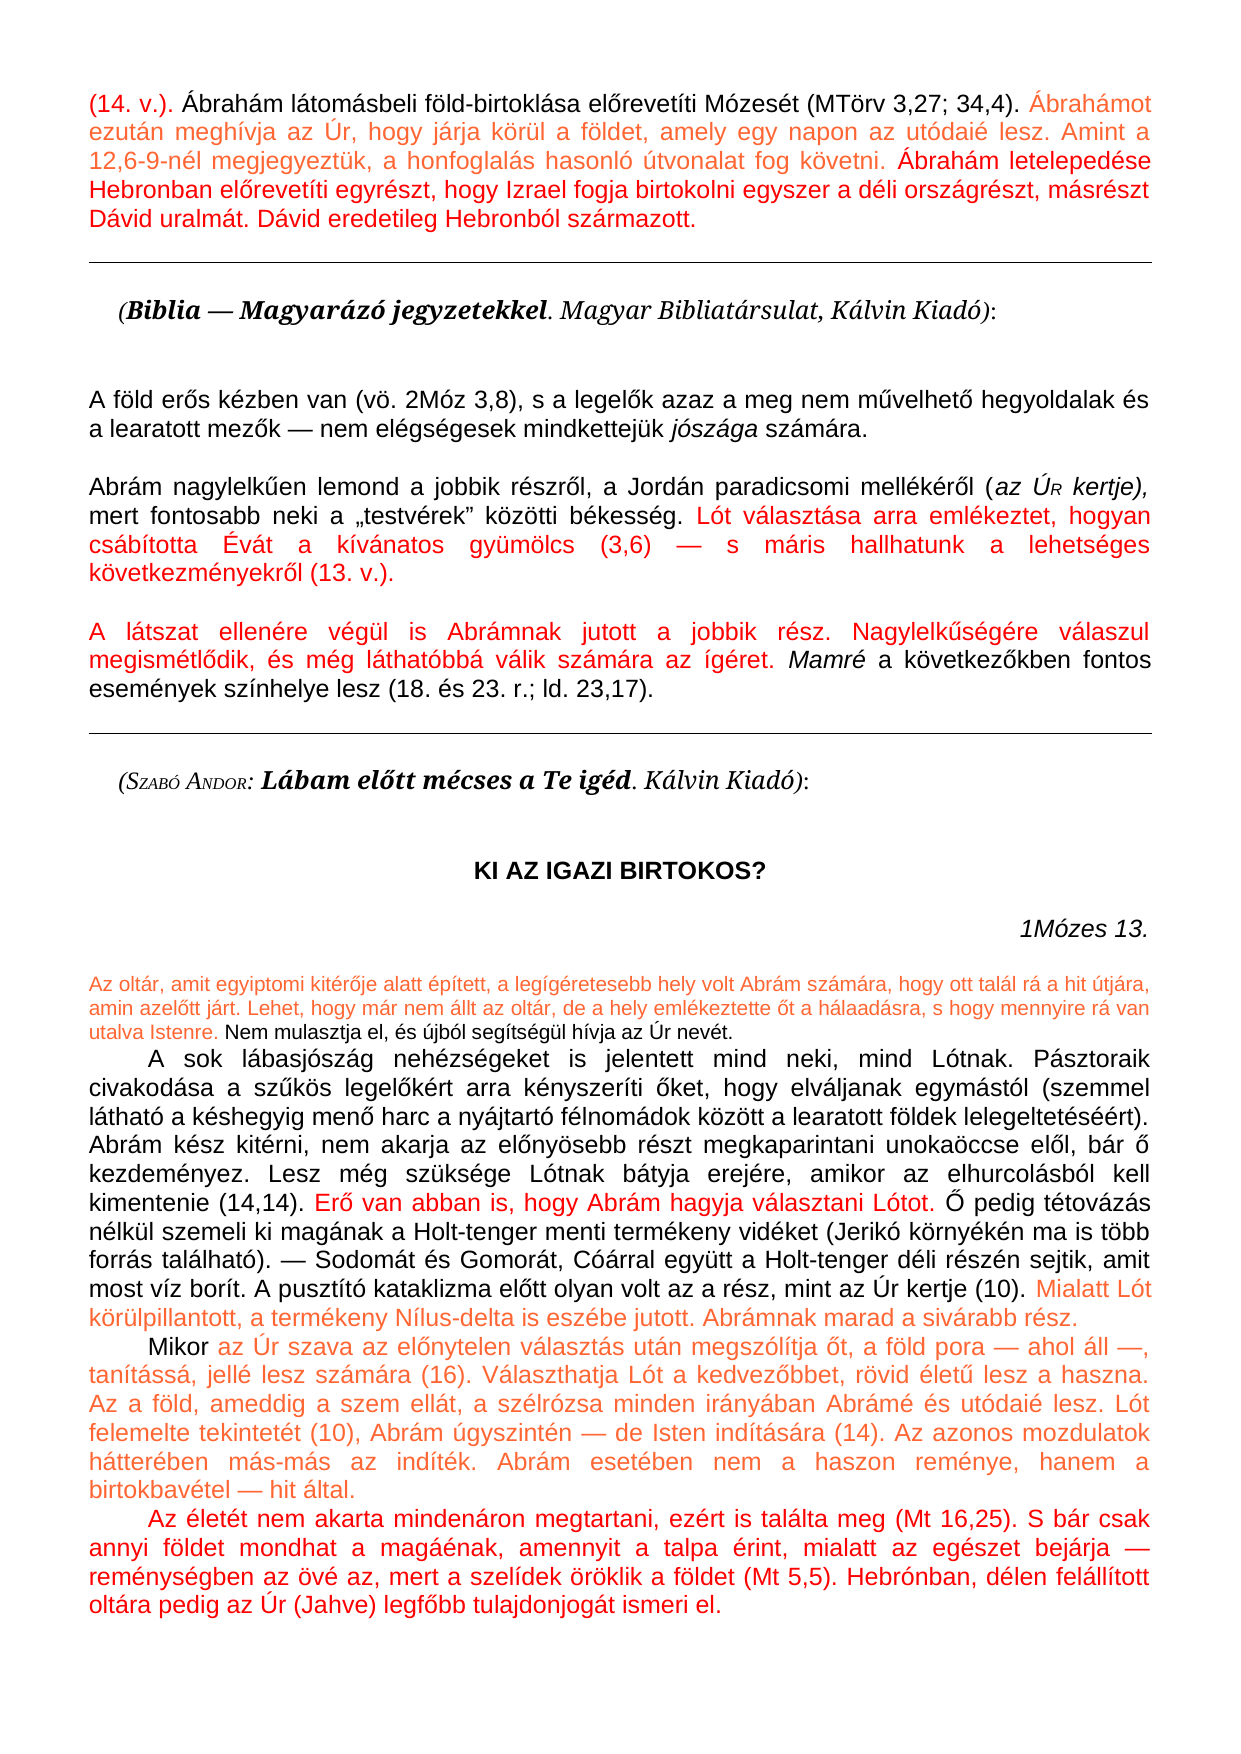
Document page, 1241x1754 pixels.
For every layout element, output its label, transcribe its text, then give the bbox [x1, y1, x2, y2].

text (Szabó Andor: Lábam előtt mécses a Te igéd. Kálvin Kiadó): [88, 734, 1152, 826]
text 1Mózes 13. [88, 914, 1152, 943]
text Mikor az Úr szava az előnytelen választás után megszólítja őt, a föld pora — ahol áll —, tanítássá, jellé lesz számára (16). Választhatja Lót a kedvezőbbet, rövid életű lesz a haszna. Az a föld, ameddig a szem ellát, a szélrózsa minden irányában Abrámé és utódaié lesz. Lót felemelte tekintetét (10), Abrám úgyszintén — de Isten indítására (14). Az azonos mozdulatok hátterében más-más az indíték. Abrám esetében nem a haszon reménye, hanem a birtokbavétel — hit által. [88, 1332, 1152, 1504]
text A sok lábasjószág nehézségeket is jelentett mind neki, mind Lótnak. Pásztoraik civakodása a szűkös legelőkért arra kényszeríti őket, hogy elváljanak egymástól (szemmel látható a késhegyig menő harc a nyájtartó félnomádok között a learatott földek lelegeltetéséért). Abrám kész kitérni, nem akarja az előnyösebb részt megkaparintani unokaöccse elől, bár ő kezdeményez. Lesz még szüksége Lótnak bátyja erejére, amikor az elhurcolásból kell kimentenie (14,14). Erő van abban is, hogy Abrám hagyja választani Lótot. Ő pedig tétovázás nélkül szemeli ki magának a Holt-tenger menti termékeny vidéket (Jerikó környékén ma is több forrás található). — Sodomát és Gomorát, Cóárral együtt a Holt-tenger déli részén sejtik, amit most víz borít. A pusztító kataklizma előtt olyan volt az a rész, mint az Úr kertje (10). Mialatt Lót körülpillantott, a termékeny Nílus-delta is eszébe jutott. Abrámnak marad a sivárabb rész. [88, 1044, 1152, 1332]
text A látszat ellenére végül is Abrámnak jutott a jobbik rész. Nagylelkűségére válaszul megismétlődik, és még láthatóbbá válik számára az ígéret. Mamré a következőkben fontos események színhelye lesz (18. és 23. r.; ld. 23,17). [88, 617, 1152, 703]
text Az életét nem akarta mindenáron megtartani, ezért is találta meg (Mt 16,25). S bár csak annyi földet mondhat a magáénak, amennyit a talpa érint, mialatt az egészet bejárja — reménységben az övé az, mert a szelídek öröklik a földet (Mt 5,5). Hebrónban, délen felállított oltára pedig az Úr (Jahve) legfőbb tulajdonjogát ismeri el. [88, 1504, 1152, 1619]
text (14. v.). Ábrahám látomásbeli föld-birtoklása előrevetíti Mózesét (MTörv 3,27; 34,4). Ábrahámot ezután meghívja az Úr, hogy járja körül a földet, amely egy napon az utódaié lesz. Amint a 12,6-9-nél megjegyeztük, a honfoglalás hasonló útvonalat fog követni. Ábrahám letelepedése Hebronban előrevetíti egyrészt, hogy Izrael fogja birtokolni egyszer a déli országrészt, másrészt Dávid uralmát. Dávid eredetileg Hebronból származott. [88, 88, 1152, 232]
text (Biblia — Magyarázó jegyzetekkel. Magyar Bibliatársulat, Kálvin Kiadó): [88, 263, 1152, 356]
text Abrám nagylelkűen lemond a jobbik részről, a Jordán paradicsomi mellékéről (az Úr kertje), mert fontosabb neki a „testvérek” közötti békesség. Lót választása arra emlékeztet, hogyan csábította Évát a kívánatos gyümölcs (3,6) ― s máris hallhatunk a lehetséges következményekről (13. v.). [88, 472, 1152, 587]
text A föld erős kézben van (vö. 2Móz 3,8), s a legelők azaz a meg nem művelhető hegyoldalak és a learatott mezők ― nem elégségesek mindkettejük jószága számára. [88, 385, 1152, 443]
text Az oltár, amit egyiptomi kitérője alatt épített, a legígéretesebb hely volt Abrám számára, hogy ott talál rá a hit útjára, amin azelőtt járt. Lehet, hogy már nem állt az oltár, de a hely emlékeztette őt a hálaadásra, s hogy mennyire rá van utalva Istenre. Nem mulasztja el, és újból segítségül hívja az Úr nevét. [88, 972, 1152, 1044]
text KI AZ IGAZI BIRTOKOS? [88, 856, 1152, 884]
